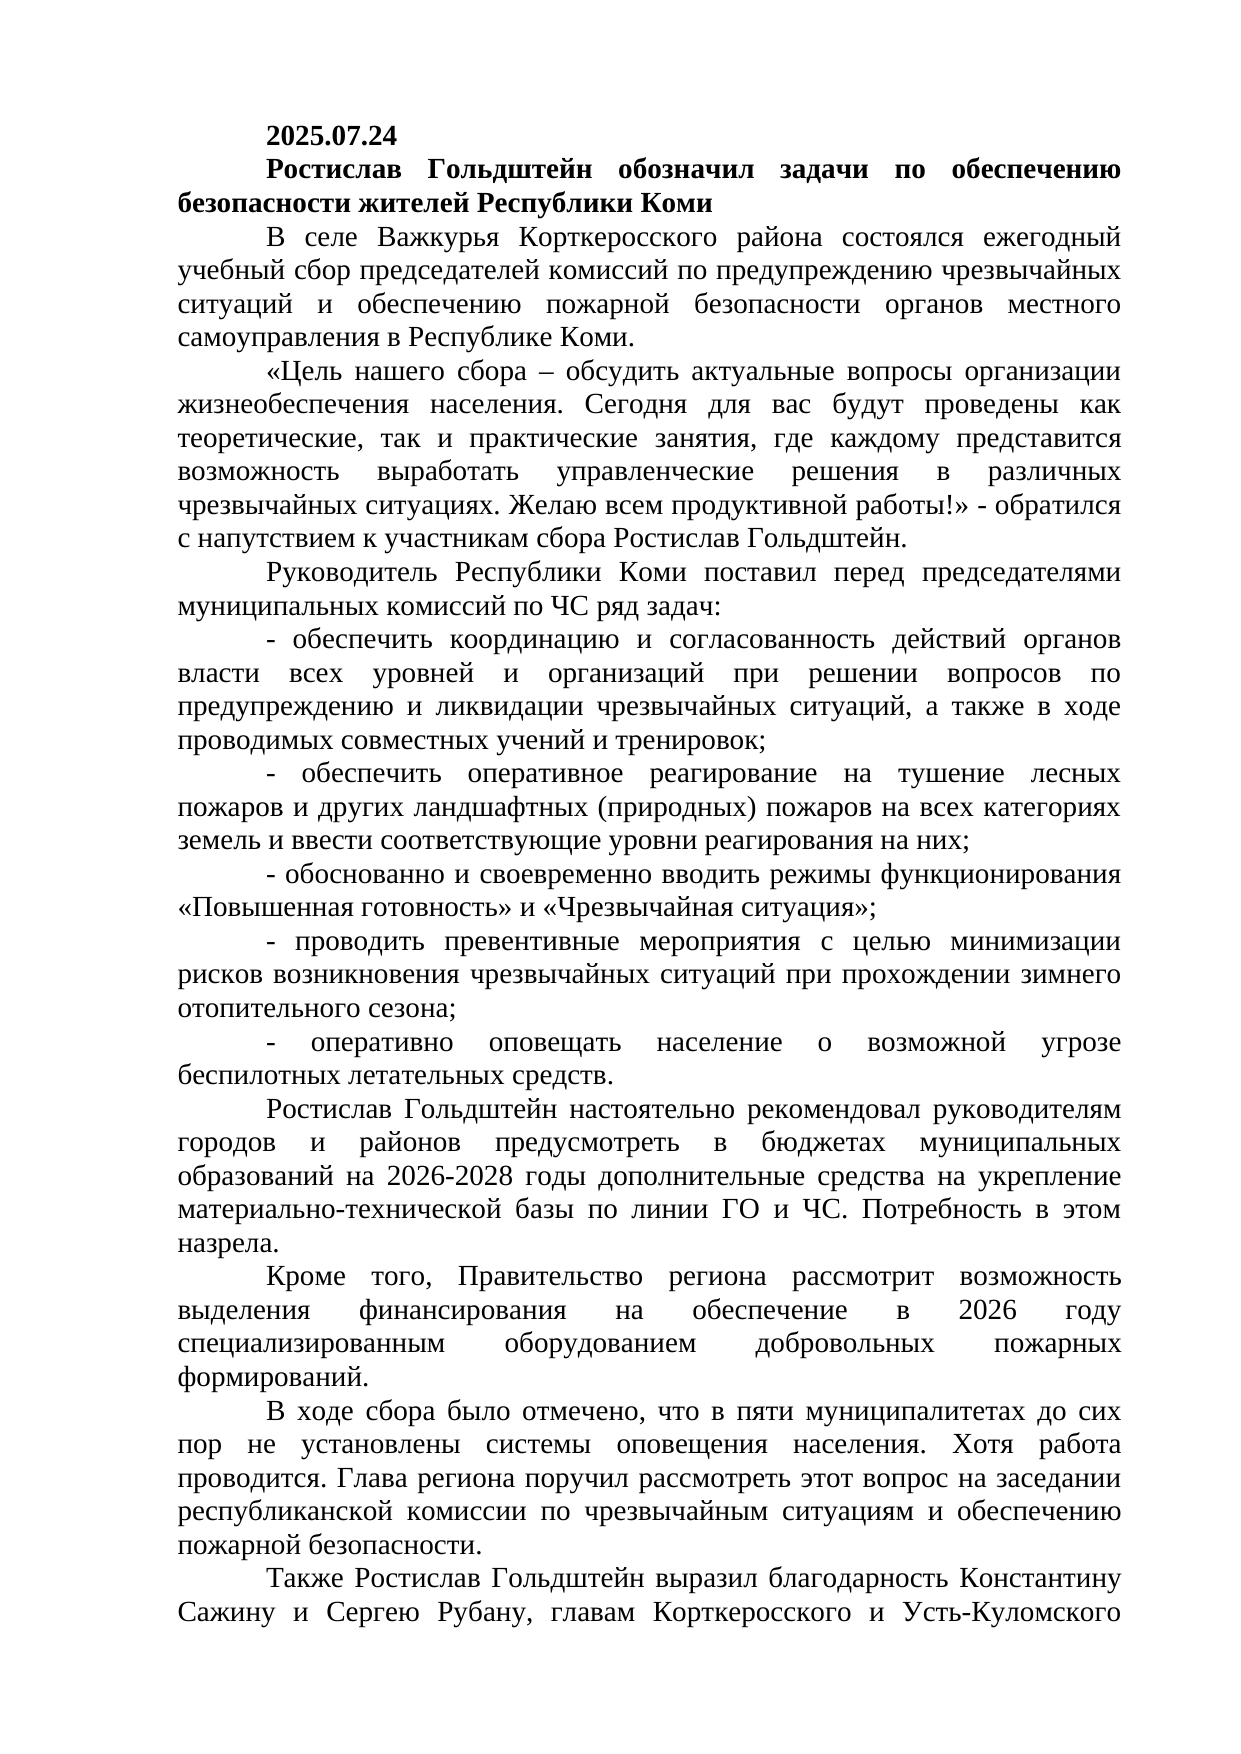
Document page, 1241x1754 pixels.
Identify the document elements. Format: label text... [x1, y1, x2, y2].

text Кроме того, Правительство региона рассмотрит возможность выделения финансирования на обеспечение в 2026 году специализированным оборудованием добровольных пожарных формирований. [177, 1258, 1122, 1393]
text Руководитель Республики Коми поставил перед председателями муниципальных комиссий по ЧС ряд задач: [177, 554, 1122, 621]
text 2025.07.24 [177, 118, 1122, 152]
text - обоснованно и своевременно вводить режимы функционирования «Повышенная готовность» и «Чрезвычайная ситуация»; [177, 856, 1122, 923]
text Ростислав Гольдштейн настоятельно рекомендовал руководителям городов и районов предусмотреть в бюджетах муниципальных образований на 2026-2028 годы дополнительные средства на укрепление материально-технической базы по линии ГО и ЧС. Потребность в этом назрела. [177, 1091, 1122, 1258]
text В селе Важкурья Корткеросского района состоялся ежегодный учебный сбор председателей комиссий по предупреждению чрезвычайных ситуаций и обеспечению пожарной безопасности органов местного самоуправления в Республике Коми. [177, 219, 1122, 353]
text - обеспечить координацию и согласованность действий органов власти всех уровней и организаций при решении вопросов по предупреждению и ликвидации чрезвычайных ситуаций, а также в ходе проводимых совместных учений и тренировок; [177, 621, 1122, 755]
text - обеспечить оперативное реагирование на тушение лесных пожаров и других ландшафтных (природных) пожаров на всех категориях земель и ввести соответствующие уровни реагирования на них; [177, 755, 1122, 856]
text В ходе сбора было отмечено, что в пяти муниципалитетах до сих пор не установлены системы оповещения населения. Хотя работа проводится. Глава региона поручил рассмотреть этот вопрос на заседании республиканской комиссии по чрезвычайным ситуациям и обеспечению пожарной безопасности. [177, 1393, 1122, 1560]
text «Цель нашего сбора – обсудить актуальные вопросы организации жизнеобеспечения населения. Сегодня для вас будут проведены как теоретические, так и практические занятия, где каждому представится возможность выработать управленческие решения в различных чрезвычайных ситуациях. Желаю всем продуктивной работы!» - обратился с напутствием к участникам сбора Ростислав Гольдштейн. [177, 353, 1122, 554]
text Ростислав Гольдштейн обозначил задачи по обеспечению безопасности жителей Республики Коми [177, 152, 1122, 219]
text Также Ростислав Гольдштейн выразил благодарность Константину Сажину и Сергею Рубану, главам Корткеросского и Усть-Куломского [177, 1560, 1122, 1627]
text - оперативно оповещать население о возможной угрозе беспилотных летательных средств. [177, 1024, 1122, 1091]
text - проводить превентивные мероприятия с целью минимизации рисков возникновения чрезвычайных ситуаций при прохождении зимнего отопительного сезона; [177, 923, 1122, 1024]
